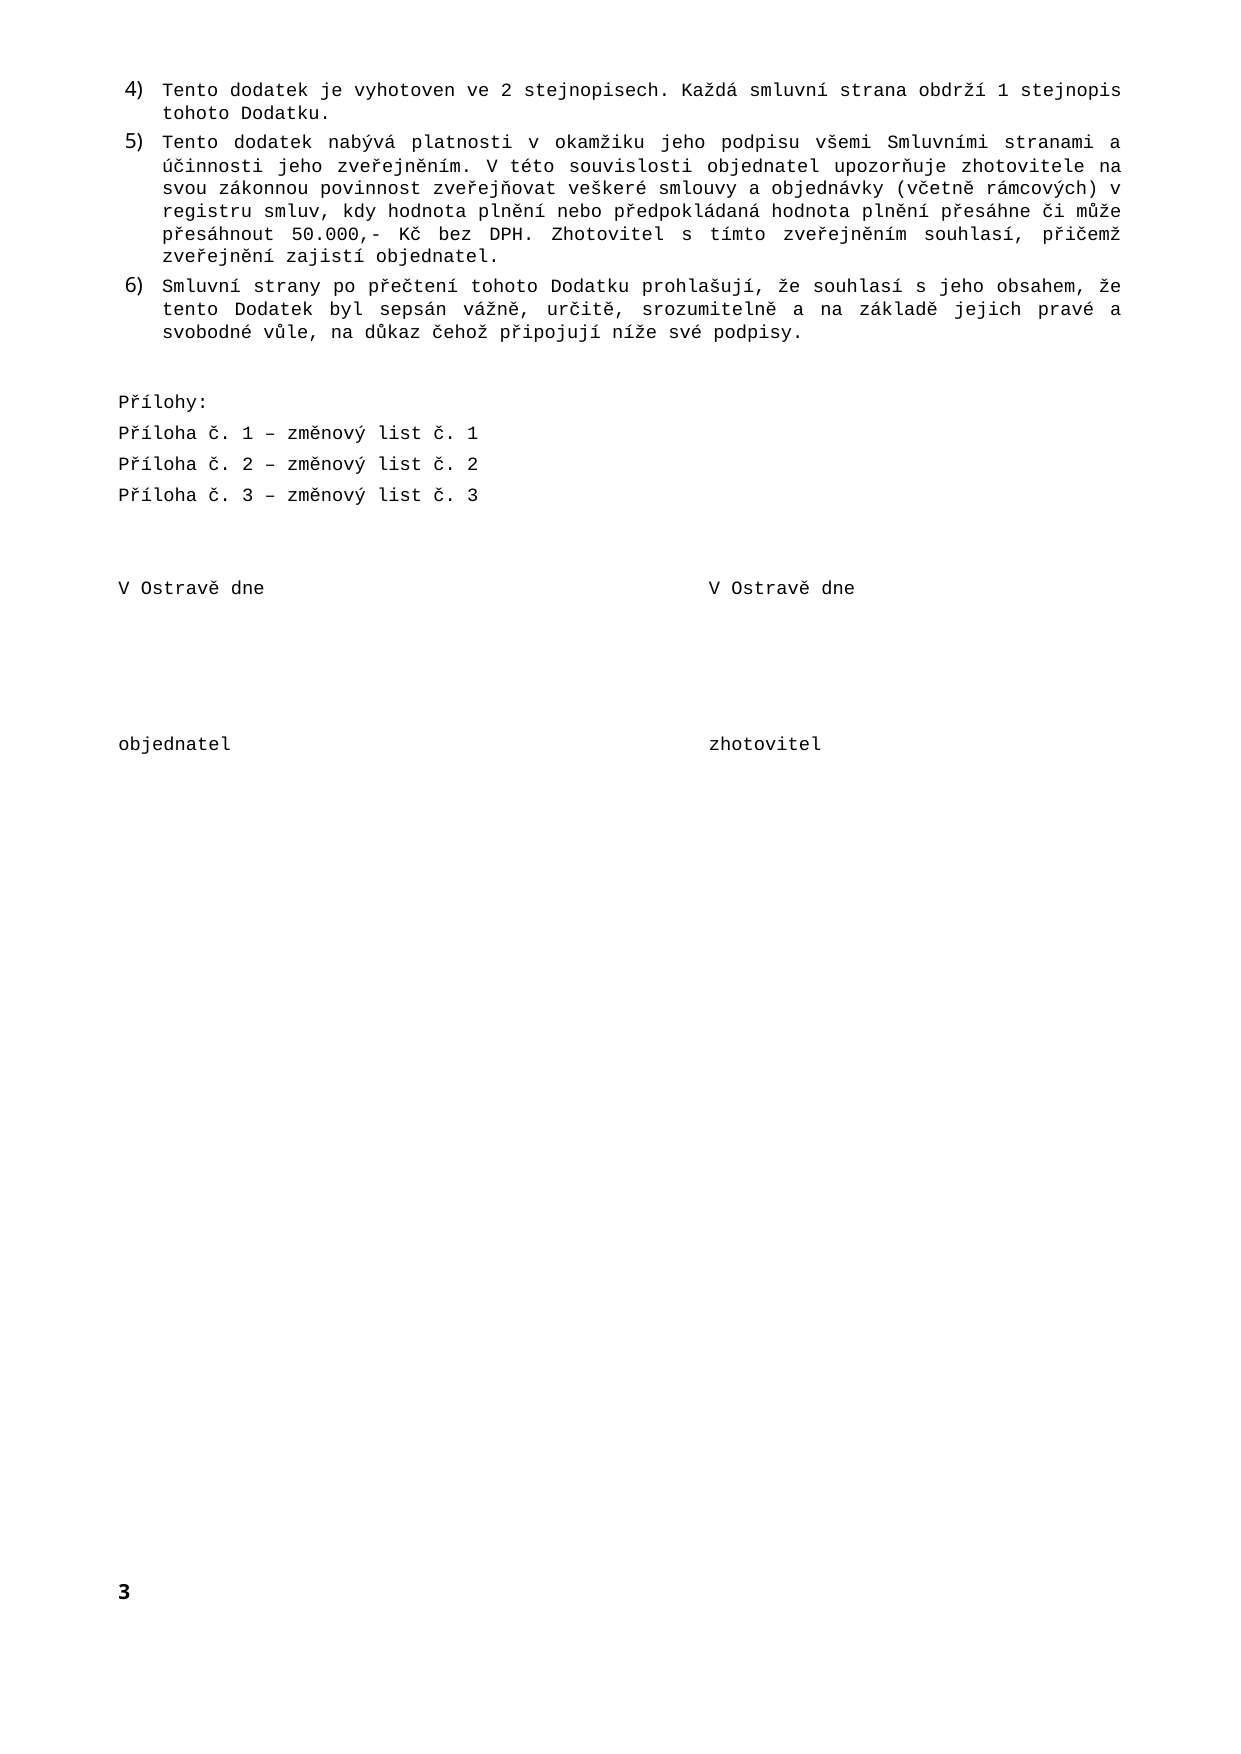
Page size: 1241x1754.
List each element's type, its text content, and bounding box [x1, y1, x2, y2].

text Přílohy: [118, 393, 1122, 414]
list Smluvní strany po přečtení tohoto Dodatku prohlašují, že souhlasí s jeho obsahem, že tento Dodatek byl sepsán vážně, určitě, srozumitelně a na základě jejich pravé a svobodné vůle, na důkaz čehož připojují níže své podpisy. [124, 270, 1122, 344]
text Příloha č. 2 – změnový list č. 2 [118, 455, 1122, 476]
text Příloha č. 3 – změnový list č. 3 [118, 486, 1122, 507]
text Příloha č. 1 – změnový list č. 1 [118, 424, 1122, 445]
text objednatel zhotovitel [118, 734, 1122, 756]
list Tento dodatek nabývá platnosti v okamžiku jeho podpisu všemi Smluvními stranami a účinnosti jeho zveřejněním. V této souvislosti objednatel upozorňuje zhotovitele na svou zákonnou povinnost zveřejňovat veškeré smlouvy a objednávky (včetně rámcových) v registru smluv, kdy hodnota plnění nebo předpokládaná hodnota plnění přesáhne či může přesáhnout 50.000,- Kč bez DPH. Zhotovitel s tímto zveřejněním souhlasí, přičemž zveřejnění zajistí objednatel. [124, 126, 1122, 268]
text V Ostravě dne V Ostravě dne [118, 579, 1122, 600]
list Tento dodatek je vyhotoven ve 2 stejnopisech. Každá smluvní strana obdrží 1 stejnopis tohoto Dodatku. [124, 74, 1122, 125]
